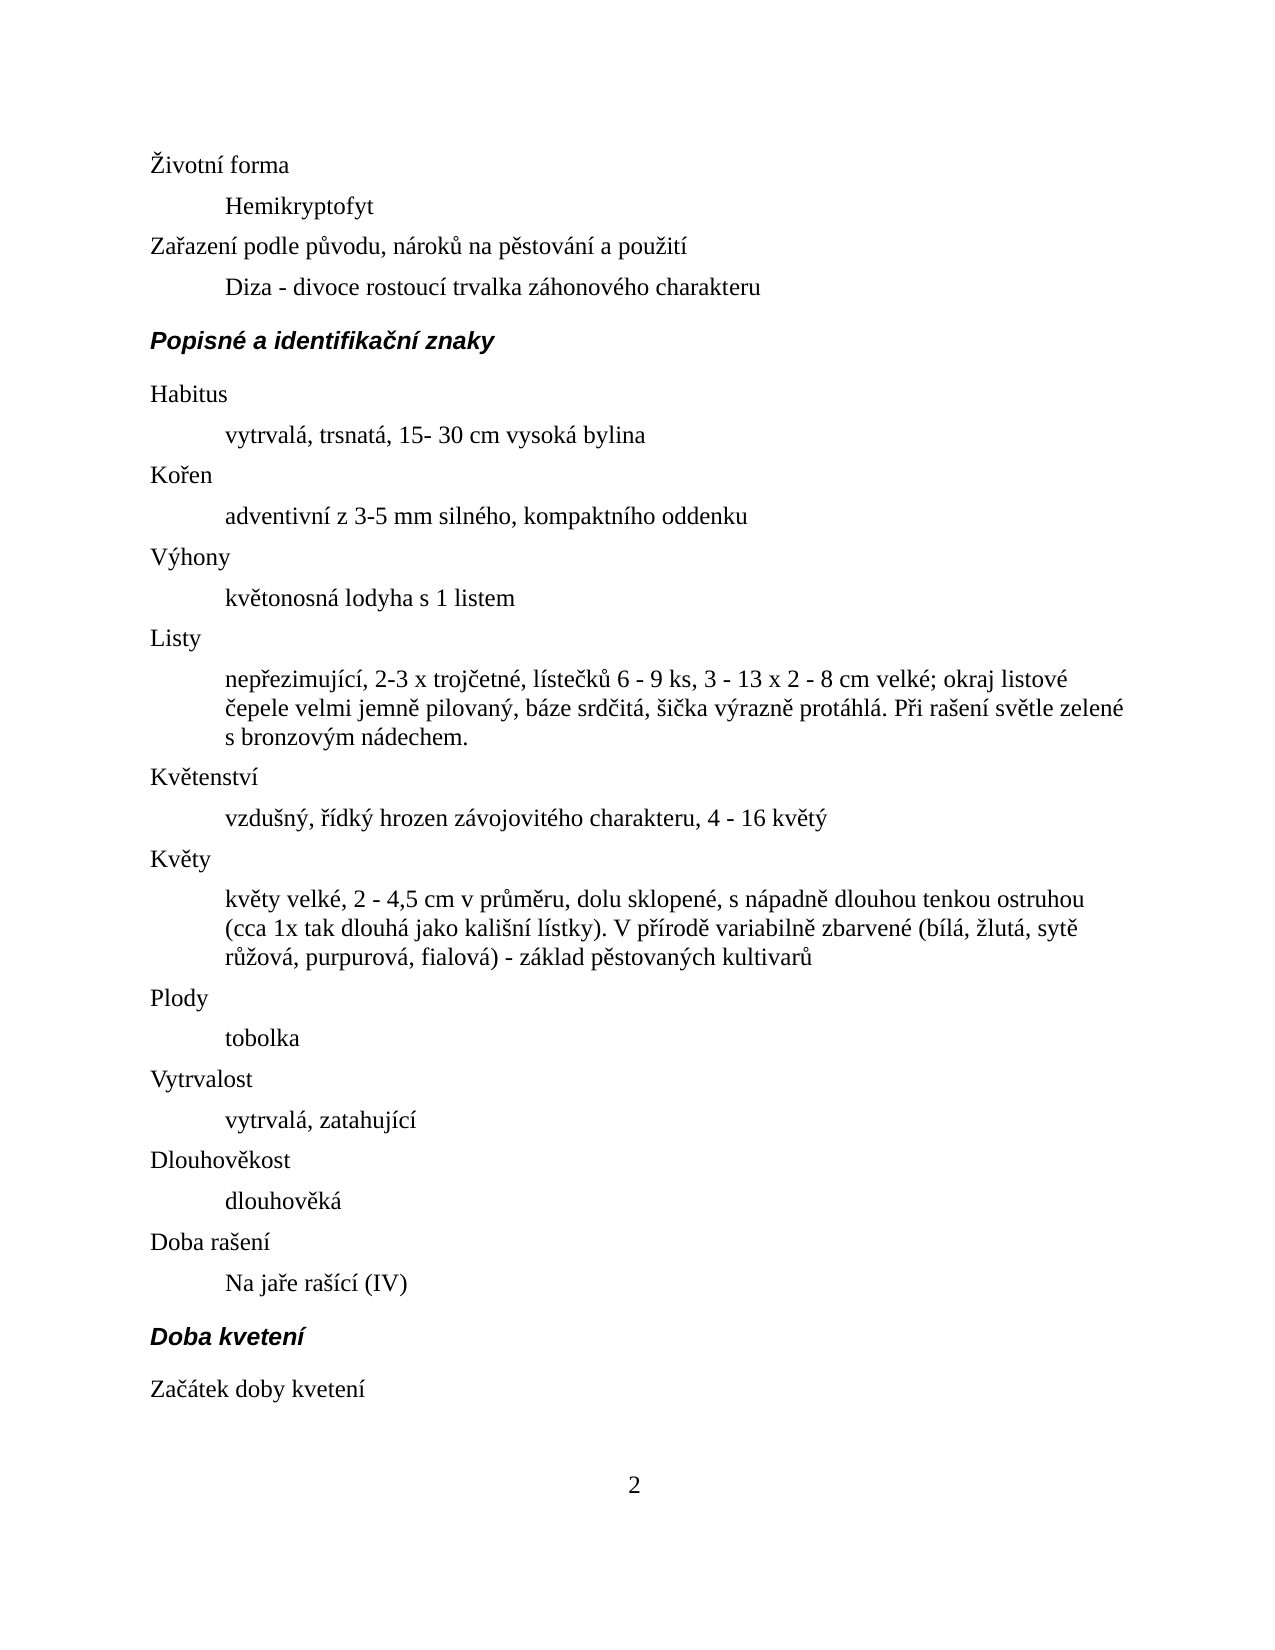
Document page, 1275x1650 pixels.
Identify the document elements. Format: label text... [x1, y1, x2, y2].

text tobolka [225, 1023, 1125, 1052]
text Kořen [150, 460, 1125, 489]
text Doba rašení [150, 1227, 1125, 1256]
text Hemikryptofyt [225, 191, 1125, 219]
text Habitus [150, 379, 1125, 408]
text Dlouhověkost [150, 1146, 1125, 1174]
text Diza - divoce rostoucí trvalka záhonového charakteru [225, 272, 1125, 301]
text nepřezimující, 2-3 x trojčetné, lístečků 6 - 9 ks, 3 - 13 x 2 - 8 cm velké; okraj listové čepele velmi jemně pilovaný, báze srdčitá, šička výrazně protáhlá. Při rašení světle zelené s bronzovým nádechem. [225, 664, 1125, 750]
text Vytrvalost [150, 1064, 1125, 1093]
text vytrvalá, trsnatá, 15- 30 cm vysoká bylina [225, 420, 1125, 448]
subtitle Doba kvetení [150, 1322, 1125, 1350]
text Listy [150, 623, 1125, 652]
text Životní forma [150, 150, 1125, 179]
text Květy [150, 844, 1125, 872]
text dlouhověká [225, 1186, 1125, 1215]
text květy velké, 2 - 4,5 cm v průměru, dolu sklopené, s nápadně dlouhou tenkou ostruhou (cca 1x tak dlouhá jako kališní lístky). V přírodě variabilně zbarvené (bílá, žlutá, sytě růžová, purpurová, fialová) - základ pěstovaných kultivarů [225, 884, 1125, 971]
text Plody [150, 983, 1125, 1011]
text vzdušný, řídký hrozen závojovitého charakteru, 4 - 16 květý [225, 803, 1125, 832]
subtitle Popisné a identifikační znaky [150, 326, 1125, 354]
text vytrvalá, zatahující [225, 1105, 1125, 1134]
text Začátek doby kvetení [150, 1374, 1125, 1403]
text Zařazení podle původu, nároků na pěstování a použití [150, 231, 1125, 260]
text Výhony [150, 542, 1125, 571]
text Květenství [150, 762, 1125, 791]
text Na jaře rašící (IV) [225, 1268, 1125, 1297]
text adventivní z 3-5 mm silného, kompaktního oddenku [225, 501, 1125, 530]
text květonosná lodyha s 1 listem [225, 583, 1125, 611]
